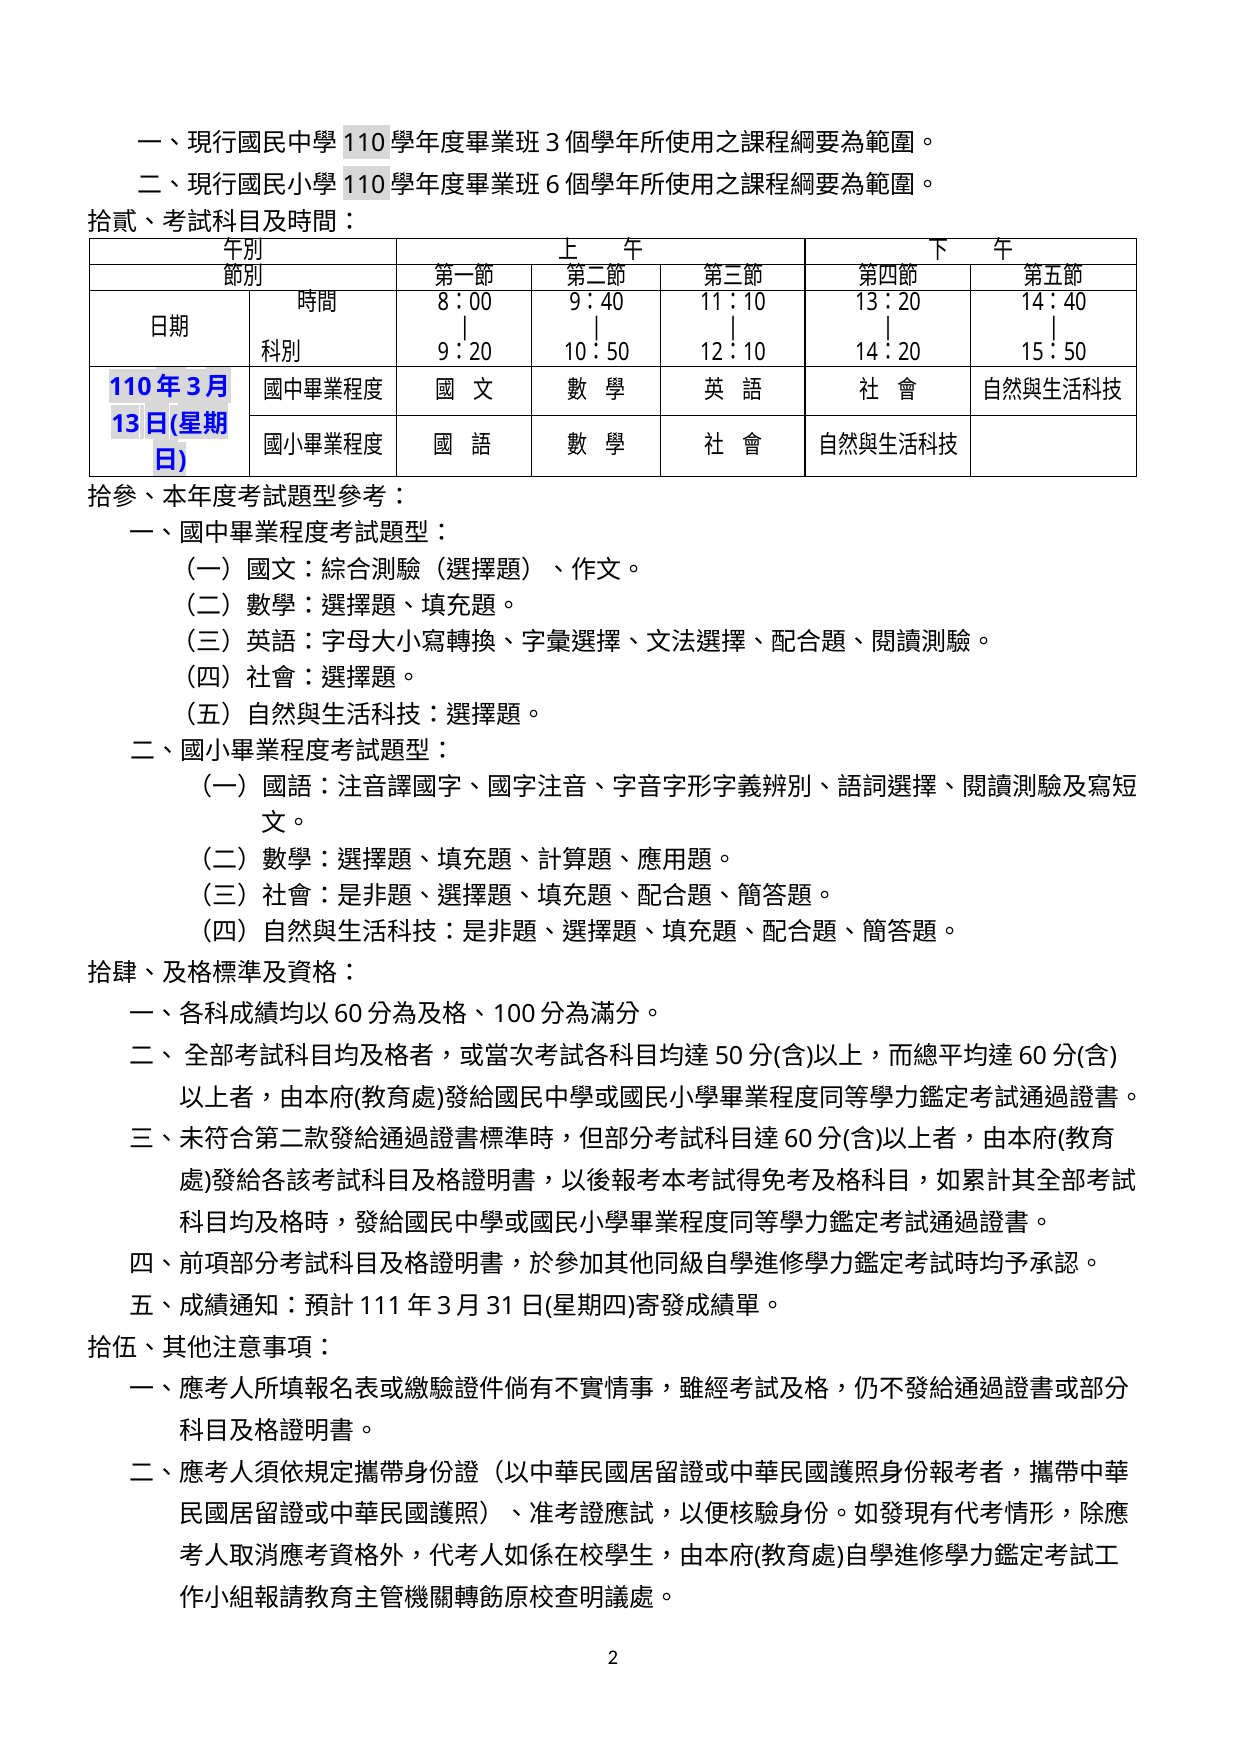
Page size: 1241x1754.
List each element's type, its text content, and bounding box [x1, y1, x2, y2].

table_cell 數 學 [532, 416, 660, 476]
text 拾參、本年度考試題型參考： [87, 477, 1137, 513]
text 四、前項部分考試科目及格證明書，於參加其他同級自學進修學力鑑定考試時均予承認。 [129, 1239, 1137, 1281]
table_cell 自然與生活科技 [806, 416, 970, 476]
text 一、應考人所填報名表或繳驗證件倘有不實情事，雖經考試及格，仍不發給通過證書或部分科目及格證明書。 [129, 1364, 1137, 1448]
text 五、成績通知：預計111年3月31日(星期四)寄發成績單。 [129, 1281, 1137, 1323]
table_cell 時間 科別 [250, 291, 396, 366]
table_cell 國 語 [397, 416, 531, 476]
table_cell 社 會 [661, 416, 804, 476]
text （一）國語：注音譯國字、國字注音、字音字形字義辨別、語詞選擇、閱讀測驗及寫短文。 [187, 767, 1137, 839]
table_cell 社 會 [806, 367, 970, 415]
table_cell 國中畢業程度 [250, 367, 396, 415]
text 二、現行國民小學110學年度畢業班6個學年所使用之課程綱要為範圍。 [137, 160, 1137, 201]
text （一）國文：綜合測驗（選擇題）、作文。 [171, 549, 1137, 585]
text （三）英語：字母大小寫轉換、字彙選擇、文法選擇、配合題、閱讀測驗。 [171, 622, 1137, 658]
text （三）社會：是非題、選擇題、填充題、配合題、簡答題。 [87, 875, 1137, 912]
table_cell 第一節 [397, 265, 531, 290]
table_cell 13：20 ∣ 14：20 [806, 291, 970, 366]
text 拾肆、及格標準及資格： [87, 948, 1137, 989]
table_cell 110年3月13日(星期日) [90, 367, 249, 476]
text 拾伍、其他注意事項： [87, 1323, 1137, 1364]
text （四）社會：選擇題。 [171, 658, 1137, 694]
table_cell 數 學 [532, 367, 660, 415]
table_cell [971, 416, 1136, 476]
table_cell 自然與生活科技 [971, 367, 1136, 415]
table_header 上 午 [397, 239, 804, 264]
table_cell 11：10 ∣ 12：10 [661, 291, 804, 366]
text 一、現行國民中學110學年度畢業班3個學年所使用之課程綱要為範圍。 [137, 118, 1137, 160]
table_cell 日期 [90, 291, 249, 366]
table_cell 第三節 [661, 265, 804, 290]
text 拾貳、考試科目及時間： [87, 201, 1137, 238]
table_cell 第五節 [971, 265, 1136, 290]
text 二、國小畢業程度考試題型： [130, 730, 1137, 767]
table_cell 9：40 ∣ 10：50 [532, 291, 660, 366]
table_cell 第四節 [806, 265, 970, 290]
text 一、國中畢業程度考試題型： [129, 513, 1137, 549]
text （四）自然與生活科技：是非題、選擇題、填充題、配合題、簡答題。 [87, 912, 1137, 948]
table_cell 第二節 [532, 265, 660, 290]
table_cell 8：00 ∣ 9：20 [397, 291, 531, 366]
text 二、 全部考試科目均及格者，或當次考試各科目均達50分(含)以上，而總平均達60分(含)以上者，由本府(教育處)發給國民中學或國民小學畢業程度同等學力鑑定考試通過證書。 [129, 1031, 1137, 1114]
table_cell 英 語 [661, 367, 804, 415]
text （五）自然與生活科技：選擇題。 [171, 694, 1137, 730]
table_cell 節別 [90, 265, 396, 290]
table_header 下 午 [806, 239, 1136, 264]
table_header 午別 [90, 239, 396, 264]
text （二）數學：選擇題、填充題、計算題、應用題。 [87, 839, 1137, 875]
text 二、應考人須依規定攜帶身份證（以中華民國居留證或中華民國護照身份報考者，攜帶中華民國居留證或中華民國護照）、准考證應試，以便核驗身份。如發現有代考情形，除應考人取消應考資格外，代考人如係在校學生，由本府(教育處)自學進修學力鑑定考試工作小組報請教育主管機關轉飭原校查明議處。 [129, 1448, 1137, 1614]
table_cell 國 文 [397, 367, 531, 415]
table_cell 14：40 ∣ 15：50 [971, 291, 1136, 366]
table_cell 國小畢業程度 [250, 416, 396, 476]
text （二）數學：選擇題、填充題。 [171, 585, 1137, 622]
text 一、各科成績均以60分為及格、100分為滿分。 [129, 989, 1137, 1031]
text 三、未符合第二款發給通過證書標準時，但部分考試科目達60分(含)以上者，由本府(教育處)發給各該考試科目及格證明書，以後報考本考試得免考及格科目，如累計其全部考試科目均及格時，發給國民中學或國民小學畢業程度同等學力鑑定考試通過證書。 [129, 1114, 1137, 1239]
